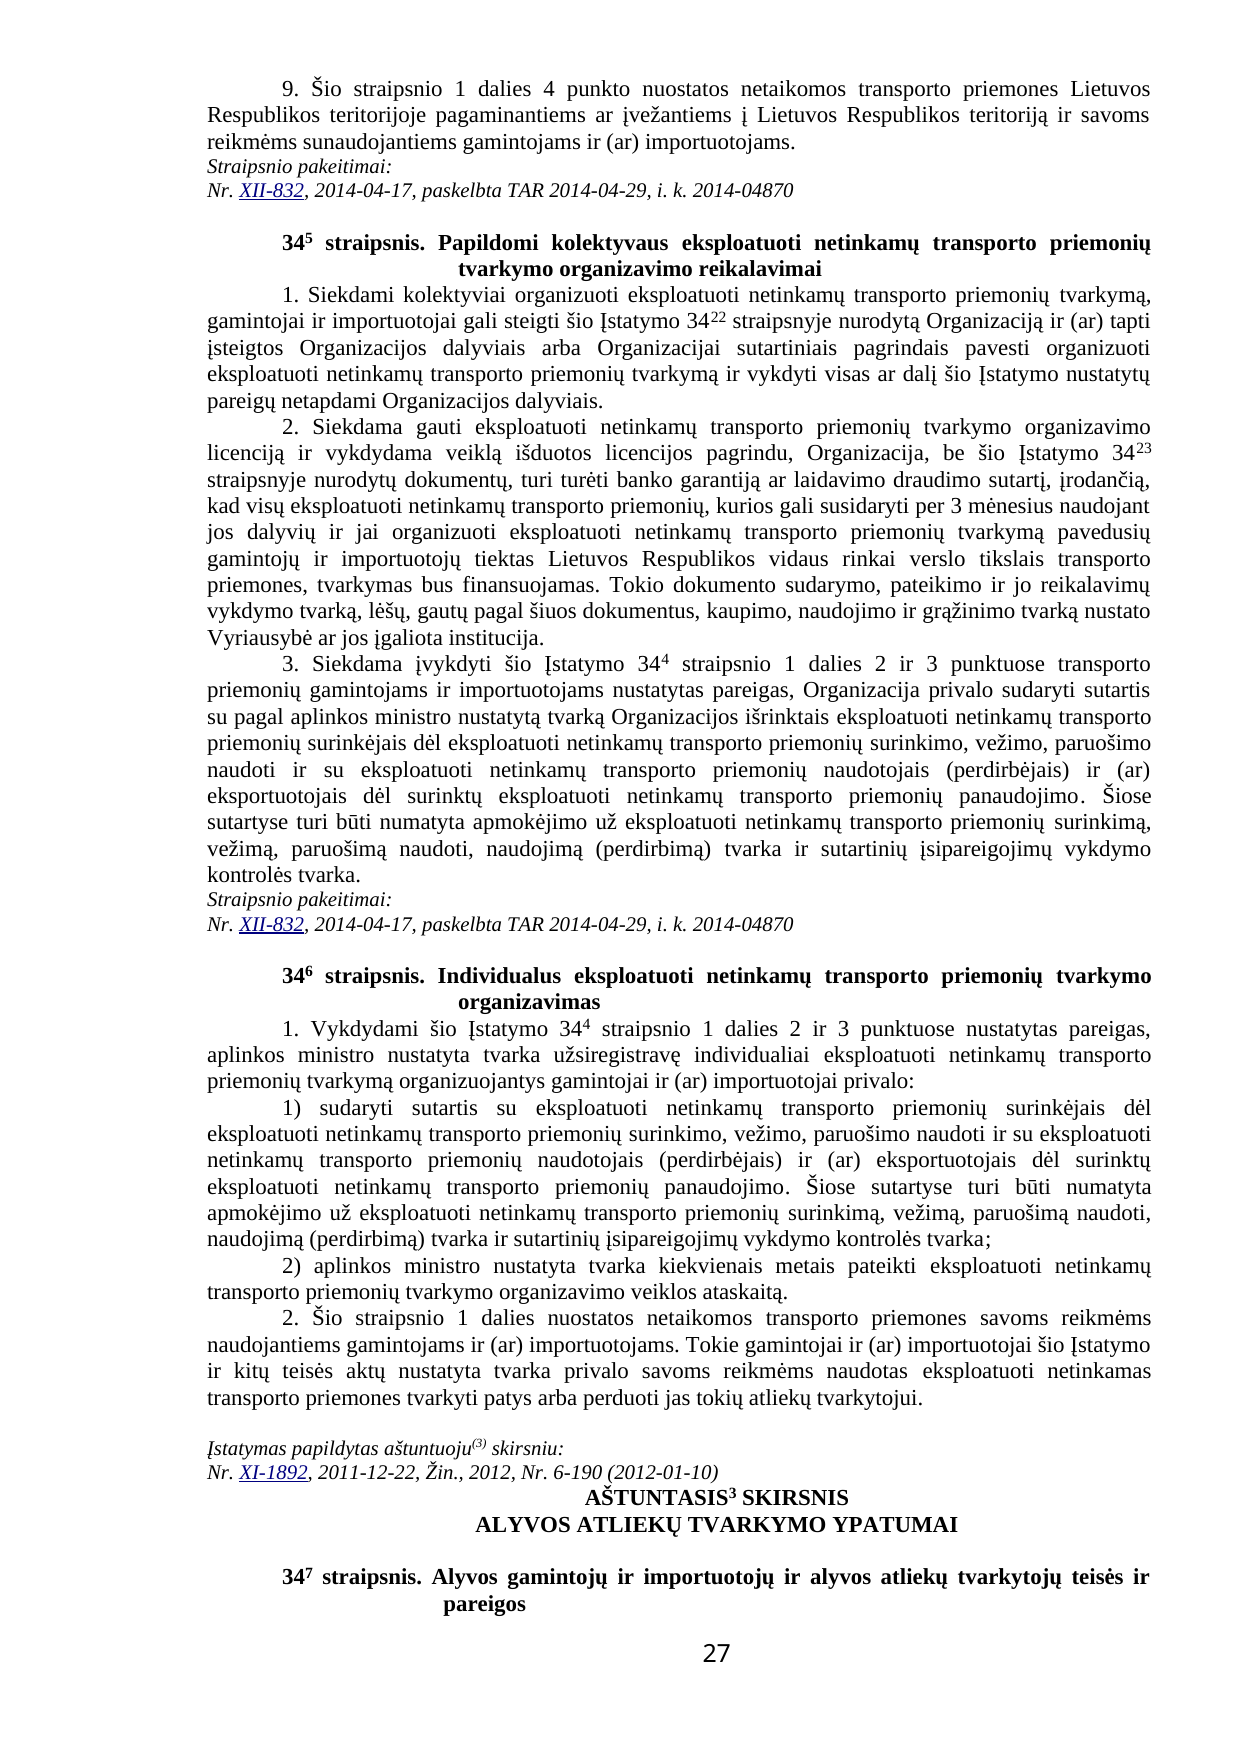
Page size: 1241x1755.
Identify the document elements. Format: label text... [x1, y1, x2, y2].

text 345 straipsnis. Papildomi kolektyvaus eksploatuoti netinkamų transporto priemonių tvarkymo organizavimo reikalavimai [282, 228, 1152, 281]
text Nr. XII-832, 2014-04-17, paskelbta TAR 2014-04-29, i. k. 2014-04870 [207, 911, 1152, 936]
text 2. Siekdama gauti eksploatuoti netinkamų transporto priemonių tvarkymo organizavimo licenciją ir vykdydama veiklą išduotos licencijos pagrindu, Organizacija, be šio Įstatymo 3423 straipsnyje nurodytų dokumentų, turi turėti banko garantiją ar laidavimo draudimo sutartį, įrodančią, kad visų eksploatuoti netinkamų transporto priemonių, kurios gali susidaryti per 3 mėnesius naudojant jos dalyvių ir jai organizuoti eksploatuoti netinkamų transporto priemonių tvarkymą pavedusių gamintojų ir importuotojų tiektas Lietuvos Respublikos vidaus rinkai verslo tikslais transporto priemones, tvarkymas bus finansuojamas. Tokio dokumento sudarymo, pateikimo ir jo reikalavimų vykdymo tvarką, lėšų, gautų pagal šiuos dokumentus, kaupimo, naudojimo ir grąžinimo tvarką nustato Vyriausybė ar jos įgaliota institucija. [207, 413, 1152, 650]
text 2. Šio straipsnio 1 dalies nuostatos netaikomos transporto priemones savoms reikmėms naudojantiems gamintojams ir (ar) importuotojams. Tokie gamintojai ir (ar) importuotojai šio Įstatymo ir kitų teisės aktų nustatyta tvarka privalo savoms reikmėms naudotas eksploatuoti netinkamas transporto priemones tvarkyti patys arba perduoti jas tokių atliekų tvarkytojui. [207, 1304, 1152, 1410]
text 1. Siekdami kolektyviai organizuoti eksploatuoti netinkamų transporto priemonių tvarkymą, gamintojai ir importuotojai gali steigti šio Įstatymo 3422 straipsnyje nurodytą Organizaciją ir (ar) tapti įsteigtos Organizacijos dalyviais arba Organizacijai sutartiniais pagrindais pavesti organizuoti eksploatuoti netinkamų transporto priemonių tvarkymą ir vykdyti visas ar dalį šio Įstatymo nustatytų pareigų netapdami Organizacijos dalyviais. [207, 281, 1152, 413]
text Straipsnio pakeitimai: [207, 154, 1152, 178]
text ALYVOS ATLIEKŲ TVARKYMO YPATUMAI [207, 1511, 1152, 1537]
text AŠTUNTASIS3 SKIRSNIS [207, 1484, 1152, 1511]
text Nr. XII-832, 2014-04-17, paskelbta TAR 2014-04-29, i. k. 2014-04870 [207, 178, 1152, 202]
text 347 straipsnis. Alyvos gamintojų ir importuotojų ir alyvos atliekų tvarkytojų teisės ir pareigos [282, 1563, 1152, 1616]
text Straipsnio pakeitimai: [207, 887, 1152, 911]
text Nr. XI-1892, 2011-12-22, Žin., 2012, Nr. 6-190 (2012-01-10) [207, 1460, 1152, 1484]
text 3. Siekdama įvykdyti šio Įstatymo 344 straipsnio 1 dalies 2 ir 3 punktuose transporto priemonių gamintojams ir importuotojams nustatytas pareigas, Organizacija privalo sudaryti sutartis su pagal aplinkos ministro nustatytą tvarką Organizacijos išrinktais eksploatuoti netinkamų transporto priemonių surinkėjais dėl eksploatuoti netinkamų transporto priemonių surinkimo, vežimo, paruošimo naudoti ir su eksploatuoti netinkamų transporto priemonių naudotojais (perdirbėjais) ir (ar) eksportuotojais dėl surinktų eksploatuoti netinkamų transporto priemonių panaudojimo. Šiose sutartyse turi būti numatyta apmokėjimo už eksploatuoti netinkamų transporto priemonių surinkimą, vežimą, paruošimą naudoti, naudojimą (perdirbimą) tvarka ir sutartinių įsipareigojimų vykdymo kontrolės tvarka. [207, 650, 1152, 887]
text 346 straipsnis. Individualus eksploatuoti netinkamų transporto priemonių tvarkymo organizavimas [282, 962, 1152, 1014]
text 2) aplinkos ministro nustatyta tvarka kiekvienais metais pateikti eksploatuoti netinkamų transporto priemonių tvarkymo organizavimo veiklos ataskaitą. [207, 1252, 1152, 1304]
text 9. Šio straipsnio 1 dalies 4 punkto nuostatos netaikomos transporto priemones Lietuvos Respublikos teritorijoje pagaminantiems ar įvežantiems į Lietuvos Respublikos teritoriją ir savoms reikmėms sunaudojantiems gamintojams ir (ar) importuotojams. [207, 75, 1152, 154]
text Įstatymas papildytas aštuntuoju(3) skirsniu: [207, 1436, 1152, 1460]
text 1. Vykdydami šio Įstatymo 344 straipsnio 1 dalies 2 ir 3 punktuose nustatytas pareigas, aplinkos ministro nustatyta tvarka užsiregistravę individualiai eksploatuoti netinkamų transporto priemonių tvarkymą organizuojantys gamintojai ir (ar) importuotojai privalo: [207, 1014, 1152, 1094]
text 1) sudaryti sutartis su eksploatuoti netinkamų transporto priemonių surinkėjais dėl eksploatuoti netinkamų transporto priemonių surinkimo, vežimo, paruošimo naudoti ir su eksploatuoti netinkamų transporto priemonių naudotojais (perdirbėjais) ir (ar) eksportuotojais dėl surinktų eksploatuoti netinkamų transporto priemonių panaudojimo. Šiose sutartyse turi būti numatyta apmokėjimo už eksploatuoti netinkamų transporto priemonių surinkimą, vežimą, paruošimą naudoti, naudojimą (perdirbimą) tvarka ir sutartinių įsipareigojimų vykdymo kontrolės tvarka; [207, 1094, 1152, 1252]
